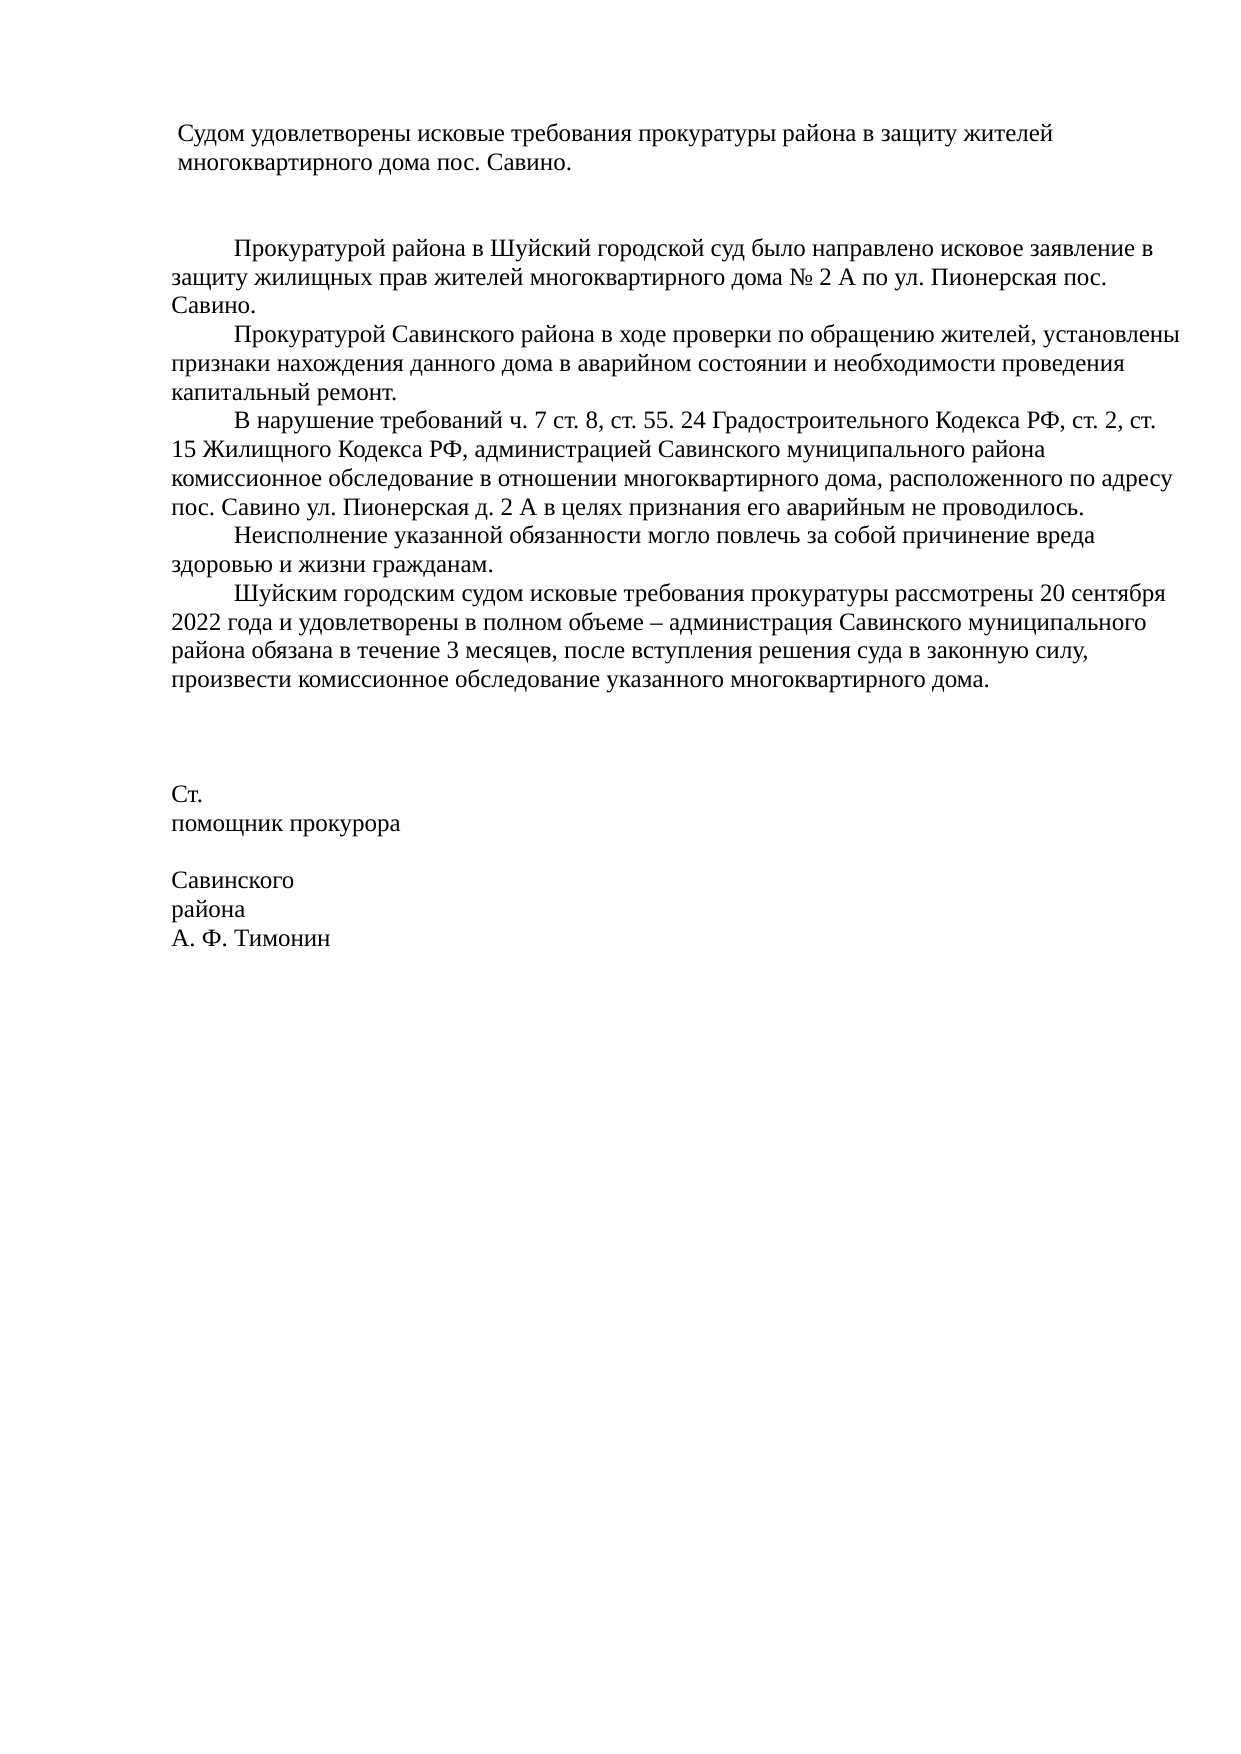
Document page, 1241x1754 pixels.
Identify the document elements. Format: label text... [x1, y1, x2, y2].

text Судом удовлетворены исковые требования прокуратуры района в защиту жителей многоквартирного дома пос. Савино. [177, 118, 1123, 204]
text Савинского района А. Ф. Тимонин [171, 866, 1182, 952]
text Прокуратурой района в Шуйский городской суд было направлено исковое заявление в защиту жилищных прав жителей многоквартирного дома № 2 А по ул. Пионерская пос. Савино. Прокуратурой Савинского района в ходе проверки по обращению жителей, установлены признаки нахождения данного дома в аварийном состоянии и необходимости проведения капитальный ремонт. В нарушение требований ч. 7 ст. 8, ст. 55. 24 Градостроительного Кодекса РФ, ст. 2, ст. 15 Жилищного Кодекса РФ, администрацией Савинского муниципального района комиссионное обследование в отношении многоквартирного дома, расположенного по адресу пос. Савино ул. Пионерская д. 2 А в целях признания его аварийным не проводилось. Неисполнение указанной обязанности могло повлечь за собой причинение вреда здоровью и жизни гражданам. Шуйским городским судом исковые требования прокуратуры рассмотрены 20 сентября 2022 года и удовлетворены в полном объеме – администрация Савинского муниципального района обязана в течение 3 месяцев, после вступления решения суда в законную силу, произвести комиссионное обследование указанного многоквартирного дома. Ст. помощник прокурора [171, 204, 1182, 866]
